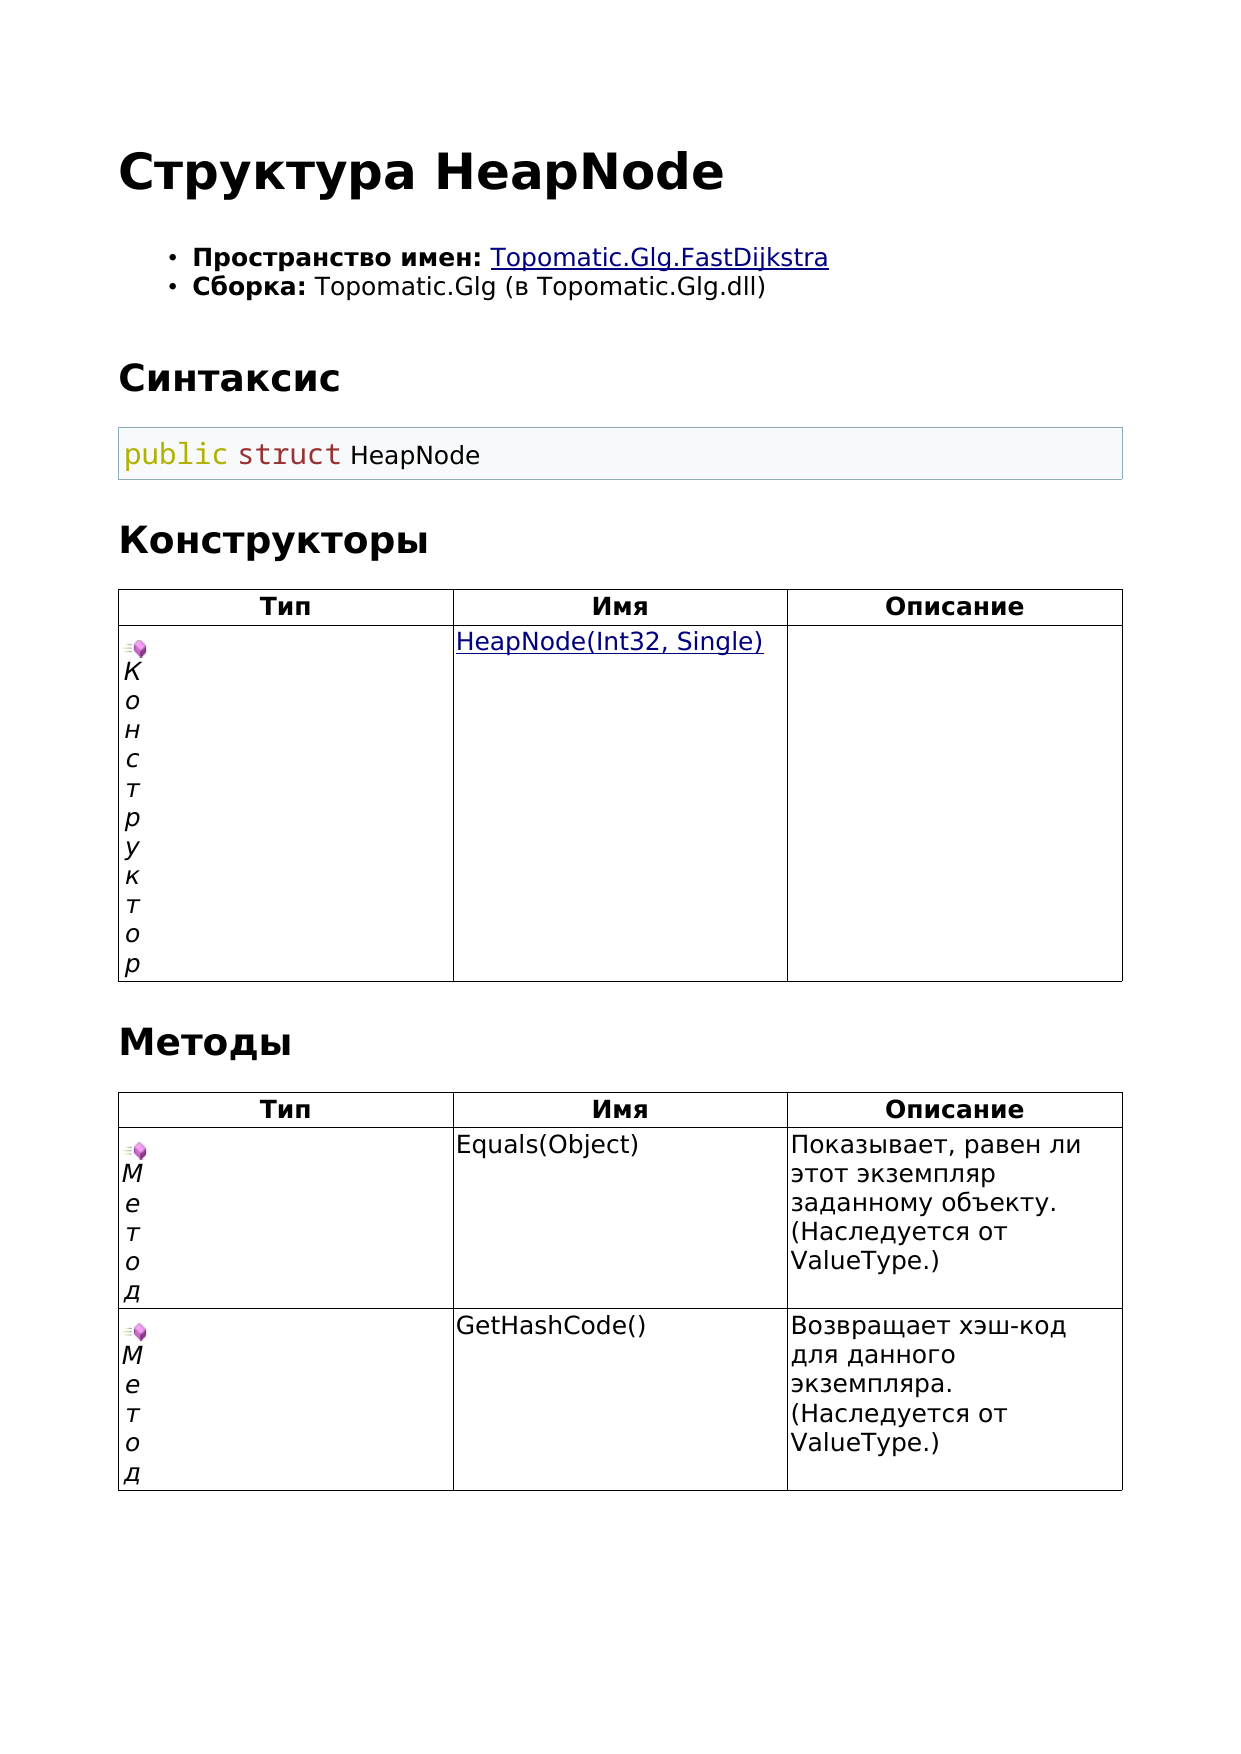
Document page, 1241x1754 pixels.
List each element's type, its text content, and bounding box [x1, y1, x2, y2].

table_header Тип [119, 1093, 453, 1127]
subtitle Конструкторы [118, 518, 1122, 562]
table_cell [119, 626, 453, 981]
table_cell HeapNode(Int32, Single) [454, 626, 787, 981]
subtitle Структура HeapNode [118, 143, 1122, 201]
table_header Имя [454, 1093, 787, 1127]
picture [121, 640, 147, 658]
table_cell GetHashCode() [454, 1309, 787, 1490]
table_header Описание [788, 590, 1122, 624]
picture [121, 1323, 147, 1341]
table_header Тип [119, 590, 453, 624]
list Пространство имен: Topomatic.Glg.FastDijkstra [177, 243, 1122, 272]
list Сборка: Topomatic.Glg (в Topomatic.Glg.dll) [177, 272, 1122, 302]
table_header Имя [454, 590, 787, 624]
table_cell Возвращает хэш-код для данного экземпляра. (Наследуется от ValueType.) [788, 1309, 1122, 1490]
table_cell Показывает, равен ли этот экземпляр заданному объекту. (Наследуется от ValueType.) [788, 1128, 1122, 1308]
table_cell [119, 1128, 453, 1308]
subtitle Синтаксис [118, 356, 1122, 400]
subtitle Методы [118, 1021, 1122, 1064]
table_header Описание [788, 1093, 1122, 1127]
table_cell [119, 1309, 453, 1490]
table_cell Equals(Object) [454, 1128, 787, 1308]
picture [121, 1142, 147, 1160]
table_header public struct HeapNode [119, 428, 1122, 478]
table_cell [788, 626, 1122, 981]
